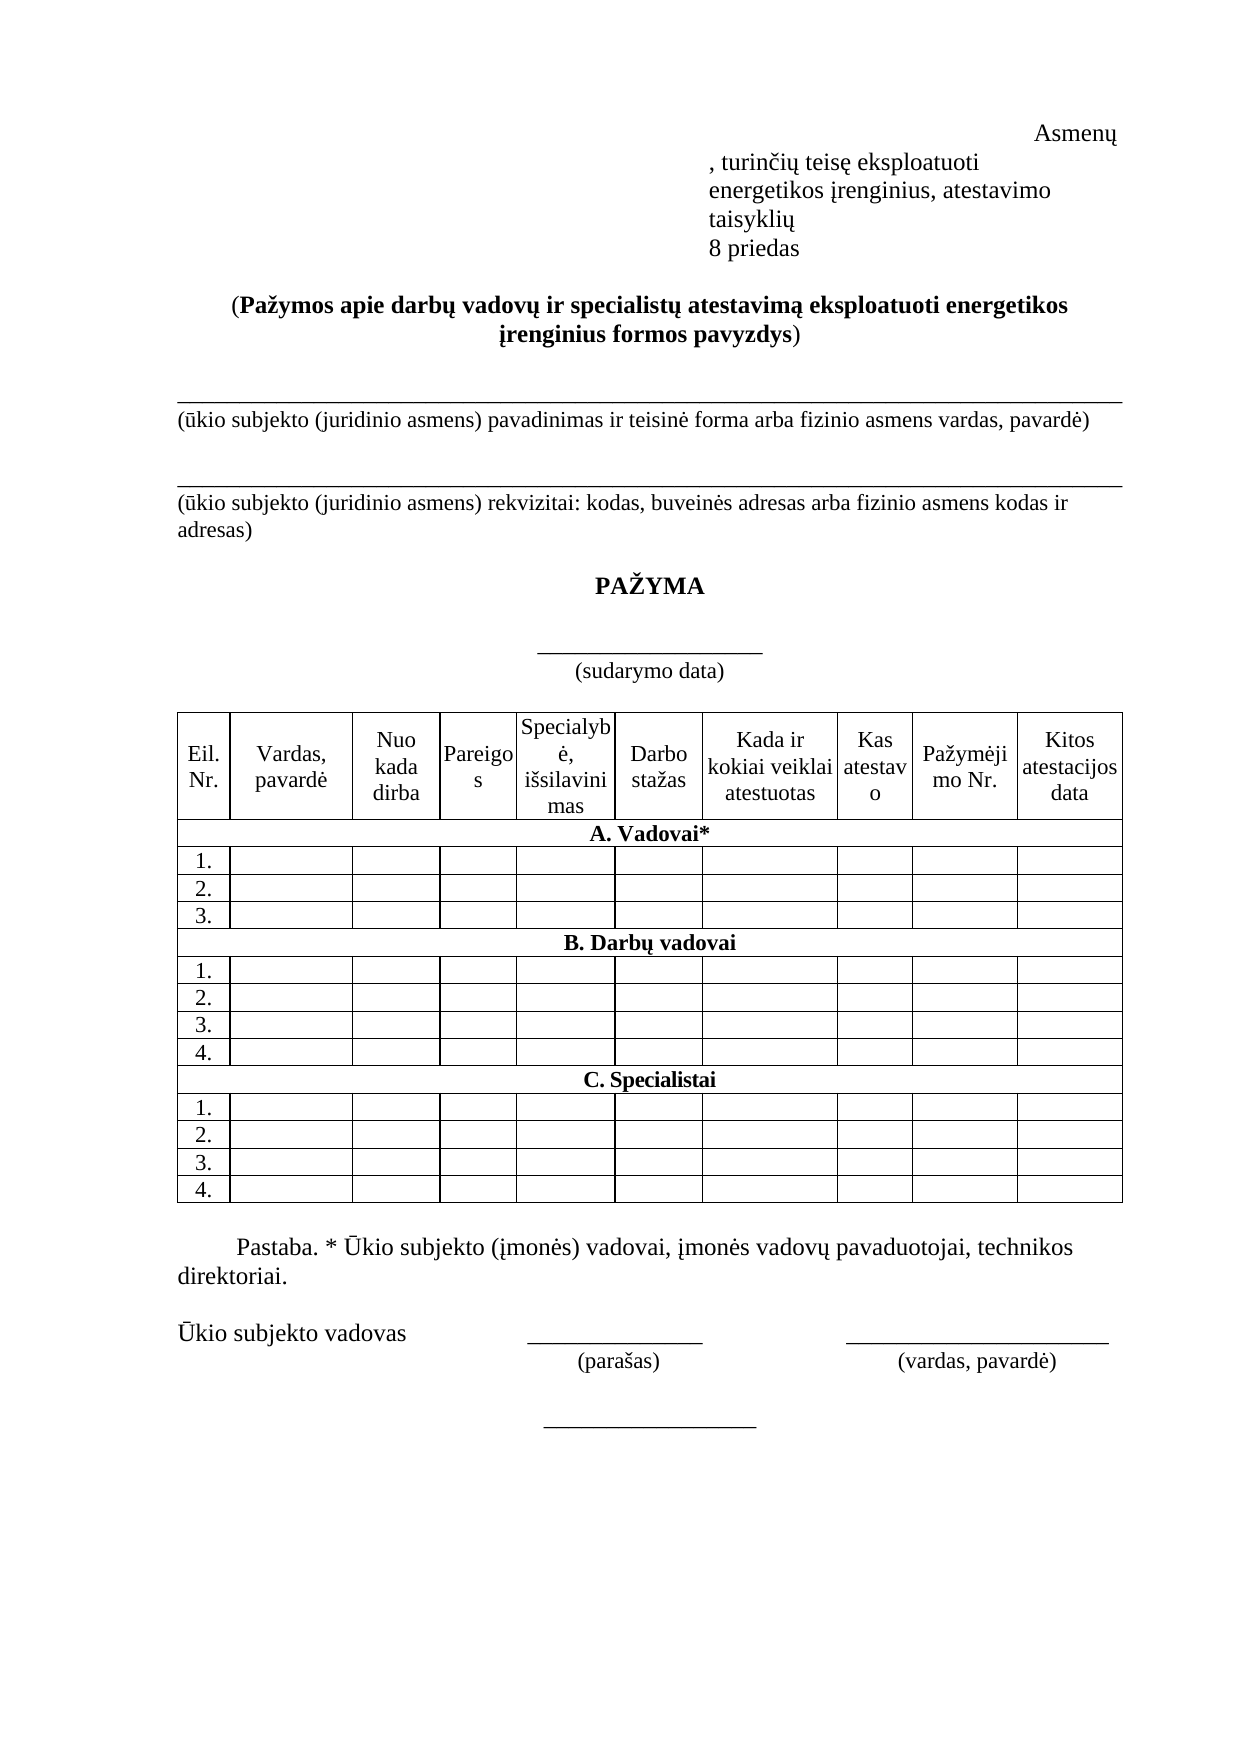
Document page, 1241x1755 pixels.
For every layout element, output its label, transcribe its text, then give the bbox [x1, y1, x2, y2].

text (ūkio subjekto (juridinio asmens) pavadinimas ir teisinė forma arba fizinio asmens vardas, pavardė) [177, 406, 1122, 432]
table_cell 3. [178, 1149, 229, 1175]
table_cell [838, 1121, 912, 1147]
table_cell 1. [178, 847, 229, 873]
table_cell [441, 1121, 516, 1147]
table_cell [703, 847, 837, 873]
table_cell [231, 1012, 352, 1038]
table_cell 2. [178, 984, 229, 1011]
text Pastaba. * Ūkio subjekto (įmonės) vadovai, įmonės vadovų pavaduotojai, technikos direktoriai. [177, 1232, 1122, 1289]
table_cell [838, 902, 912, 928]
table_cell [913, 1121, 1017, 1147]
table_cell [1018, 1094, 1122, 1120]
table_cell [838, 984, 912, 1011]
table_cell [616, 1121, 702, 1147]
table_cell [616, 875, 702, 901]
table_cell [703, 1094, 837, 1120]
table_cell [703, 1012, 837, 1038]
table_cell 3. [178, 1012, 229, 1038]
table_cell 1. [178, 957, 229, 983]
table_cell [441, 1012, 516, 1038]
table_cell [838, 847, 912, 873]
table_cell [1018, 1149, 1122, 1175]
table_cell [616, 1094, 702, 1120]
table_cell [838, 1039, 912, 1065]
text taisyklių [177, 204, 1122, 233]
table_cell [353, 875, 439, 901]
text __________________ [177, 628, 1122, 657]
table_cell [441, 902, 516, 928]
table_cell [838, 1176, 912, 1202]
table_cell [231, 984, 352, 1011]
table_cell [703, 1121, 837, 1147]
text Asmenų, turinčių teisę eksploatuoti [709, 118, 1122, 176]
table_cell [517, 1176, 614, 1202]
table_cell [1018, 847, 1122, 873]
table_cell 3. [178, 902, 229, 928]
table_cell [1018, 1176, 1122, 1202]
text (ūkio subjekto (juridinio asmens) rekvizitai: kodas, buveinės adresas arba fizinio asmens kodas ir adresas) [177, 489, 1122, 542]
table_cell [231, 1039, 352, 1065]
table_cell [353, 1176, 439, 1202]
table_header Darbo stažas [616, 713, 702, 819]
table_cell 4. [178, 1176, 229, 1202]
text _________________ [177, 1402, 1122, 1431]
table_cell [703, 1149, 837, 1175]
text Ūkio subjekto vadovas ______________ _____________________ [177, 1318, 1122, 1347]
table_cell [1018, 1039, 1122, 1065]
table_cell [441, 847, 516, 873]
table_cell [913, 1039, 1017, 1065]
table_cell 4. [178, 1039, 229, 1065]
text (sudarymo data) [177, 657, 1122, 683]
table_cell 2. [178, 1121, 229, 1147]
table_cell [441, 875, 516, 901]
table_cell [838, 1094, 912, 1120]
table_cell [616, 847, 702, 873]
text (parašas) (vardas, pavardė) [577, 1347, 1122, 1373]
text _ [177, 377, 1122, 402]
table_cell [231, 1176, 352, 1202]
table_cell [703, 984, 837, 1011]
table_cell [517, 902, 614, 928]
table_cell [616, 957, 702, 983]
table_cell [353, 957, 439, 983]
table_cell [616, 1176, 702, 1202]
table_cell [913, 875, 1017, 901]
table_cell [1018, 984, 1122, 1011]
table_cell [353, 847, 439, 873]
table_cell [441, 1039, 516, 1065]
table_cell [231, 847, 352, 873]
table_cell [441, 1149, 516, 1175]
table_header Eil. Nr. [178, 713, 229, 819]
table_cell [517, 875, 614, 901]
table_cell [703, 902, 837, 928]
table_cell [703, 1176, 837, 1202]
table_cell [703, 875, 837, 901]
table_cell C. Specialistai [178, 1066, 1122, 1093]
table_cell [517, 984, 614, 1011]
table_cell [616, 902, 702, 928]
text 8 priedas [177, 233, 1122, 262]
table_cell 1. [178, 1094, 229, 1120]
table_cell [353, 1012, 439, 1038]
table_header Pareigos [441, 713, 516, 819]
table_cell [231, 902, 352, 928]
table_cell [353, 984, 439, 1011]
table_cell [517, 957, 614, 983]
table_cell 2. [178, 875, 229, 901]
table_cell [616, 1012, 702, 1038]
table_cell [441, 984, 516, 1011]
table_cell [231, 957, 352, 983]
table_cell [517, 1149, 614, 1175]
table_cell [616, 1149, 702, 1175]
table_cell [441, 1094, 516, 1120]
table_cell [1018, 875, 1122, 901]
table_cell [838, 1012, 912, 1038]
table_header Kas atestavo [838, 713, 912, 819]
table_cell [441, 957, 516, 983]
table_cell [838, 957, 912, 983]
table_cell [353, 1149, 439, 1175]
table_header Kada ir kokiai veiklai atestuotas [703, 713, 837, 819]
text (Pažymos apie darbų vadovų ir specialistų atestavimą eksploatuoti energetikos įrenginius formos pavyzdys) [177, 291, 1122, 348]
table_cell [913, 1094, 1017, 1120]
table_cell B. Darbų vadovai [178, 929, 1122, 956]
table_cell [1018, 1012, 1122, 1038]
table_cell [616, 984, 702, 1011]
table_cell [838, 875, 912, 901]
table_cell [913, 1012, 1017, 1038]
table_cell [913, 1176, 1017, 1202]
table_cell [913, 847, 1017, 873]
table_header Specialybė, išsilavinimas [517, 713, 614, 819]
text energetikos įrenginius, atestavimo [177, 176, 1122, 204]
table_header Vardas, pavardė [231, 713, 352, 819]
table_cell [353, 1121, 439, 1147]
table_cell [517, 1094, 614, 1120]
table_cell [703, 957, 837, 983]
table_cell [353, 1039, 439, 1065]
table_cell A. Vadovai* [178, 820, 1122, 846]
table_cell [517, 1012, 614, 1038]
table_cell [703, 1039, 837, 1065]
table_cell [517, 1039, 614, 1065]
table_header Kitos atestacijos data [1018, 713, 1122, 819]
table_cell [1018, 957, 1122, 983]
table_cell [353, 902, 439, 928]
table_cell [1018, 1121, 1122, 1147]
table_cell [231, 875, 352, 901]
table_cell [913, 957, 1017, 983]
table_cell [441, 1176, 516, 1202]
table_cell [1018, 902, 1122, 928]
text Pažyma [177, 571, 1122, 600]
table_cell [517, 847, 614, 873]
text _ [177, 461, 1122, 486]
table_cell [838, 1149, 912, 1175]
table_cell [231, 1094, 352, 1120]
table_header Pažymėjimo Nr. [913, 713, 1017, 819]
table_cell [353, 1094, 439, 1120]
table_cell [913, 902, 1017, 928]
table_cell [517, 1121, 614, 1147]
table_cell [231, 1121, 352, 1147]
table_header Nuo kada dirba [353, 713, 439, 819]
table_cell [913, 1149, 1017, 1175]
table_cell [231, 1149, 352, 1175]
table_cell [913, 984, 1017, 1011]
table_cell [616, 1039, 702, 1065]
